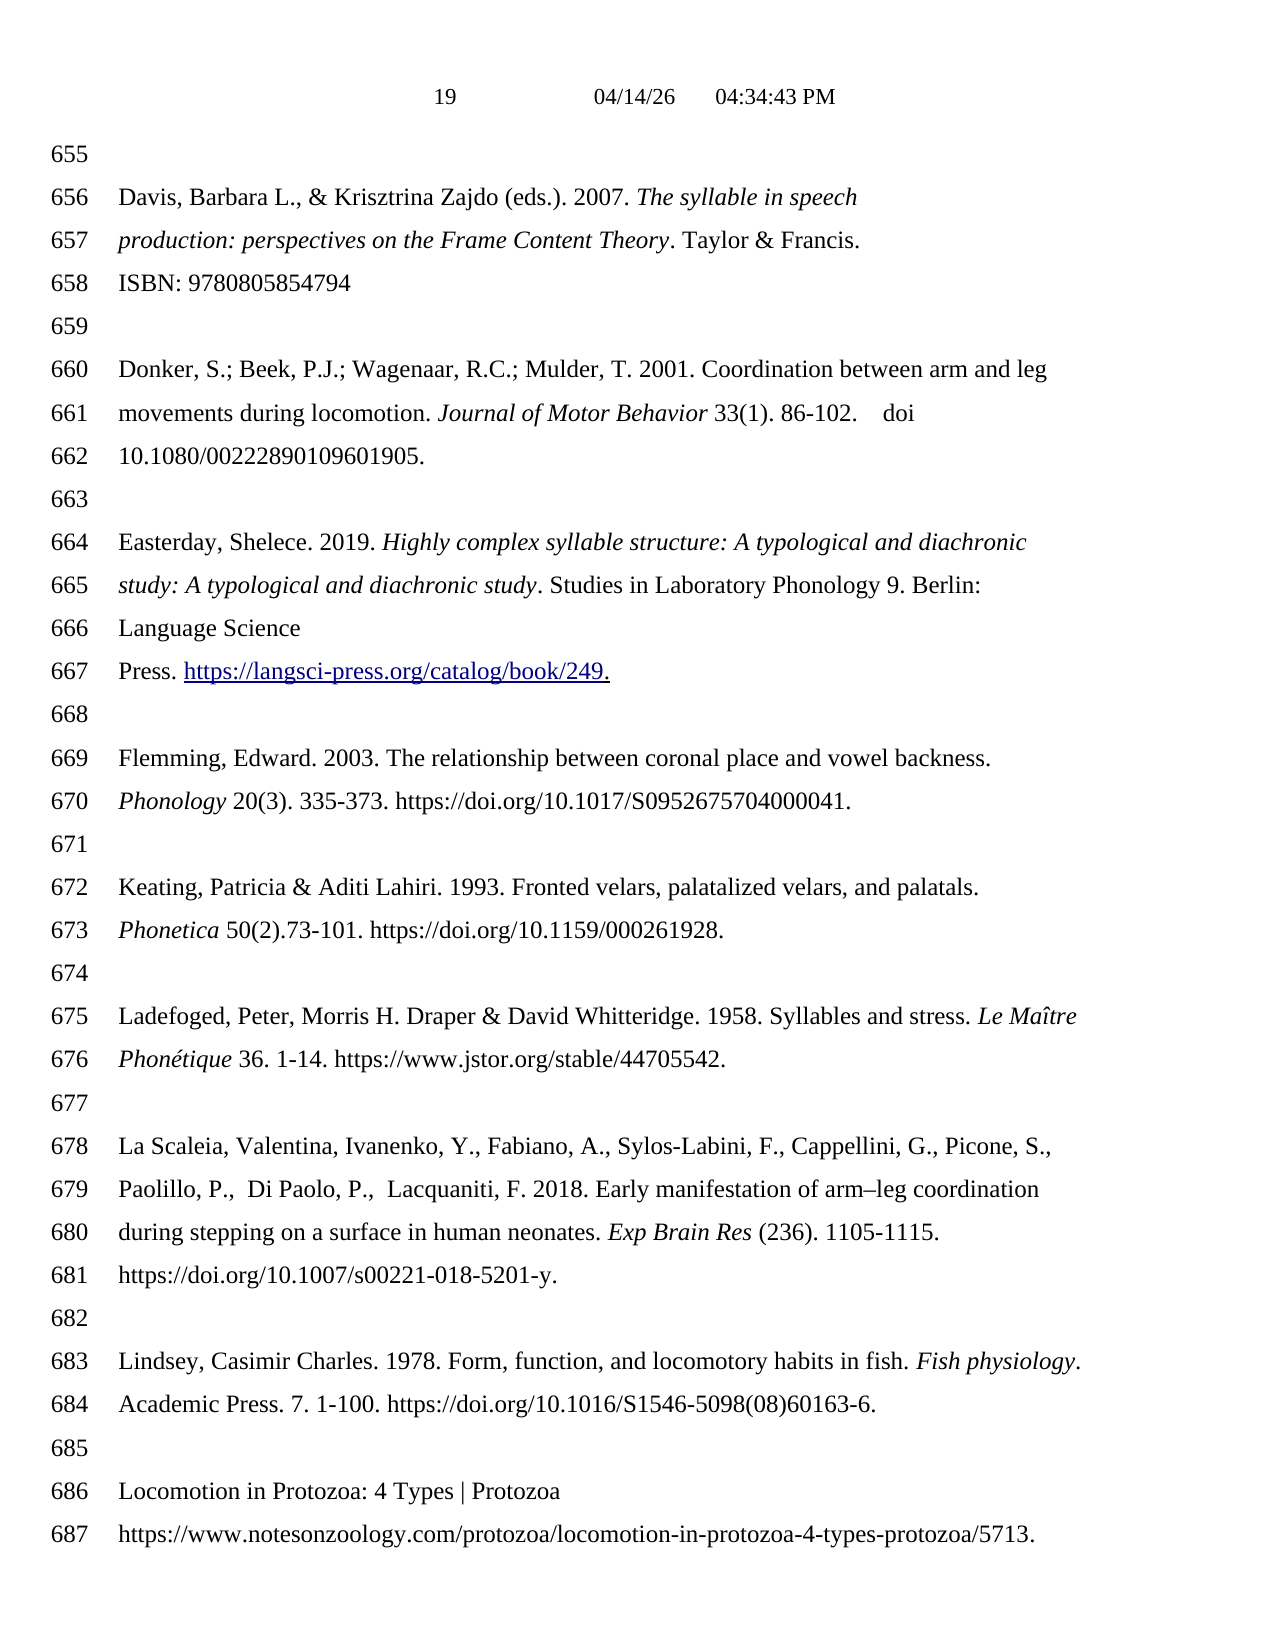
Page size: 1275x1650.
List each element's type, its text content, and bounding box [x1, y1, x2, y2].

subtitle Locomotion in Protozoa: 4 Types | Protozoa [118, 1476, 1084, 1504]
text Easterday, Shelece. 2019. Highly complex syllable structure: A typological and diachronic study: A typological and diachronic study. Studies in Laboratory Phonology 9. Berlin: Language Science [118, 527, 1084, 642]
text Ladefoged, Peter, Morris H. Draper & David Whitteridge. 1958. Syllables and stress. Le Maître Phonétique 36. 1-14. https://www.jstor.org/stable/44705542. [118, 1001, 1168, 1073]
text Davis, Barbara L., & Krisztrina Zajdo (eds.). 2007. The syllable in speech production: perspectives on the Frame Content Theory. Taylor & Francis. [118, 182, 906, 254]
text Flemming, Edward. 2003. The relationship between coronal place and vowel backness. Phonology 20(3). 335-373. https://doi.org/10.1017/S0952675704000041. [118, 743, 1084, 814]
text https://www.notesonzoology.com/protozoa/locomotion-in-protozoa-4-types-protozoa/5713. [118, 1519, 1084, 1548]
text Donker, S.; Beek, P.J.; Wagenaar, R.C.; Mulder, T. 2001. Coordination between arm and leg movements during locomotion. Journal of Motor Behavior 33(1). 86-102. doi 10.1080/00222890109601905. [118, 354, 1168, 469]
text ISBN: 9780805854794 [118, 268, 906, 297]
text Lindsey, Casimir Charles. 1978. Form, function, and locomotory habits in fish. Fish physiology. Academic Press. 7. 1-100. https://doi.org/10.1016/S1546-5098(08)60163-6. [118, 1346, 1084, 1418]
text Keating, Patricia & Aditi Lahiri. 1993. Fronted velars, palatalized velars, and palatals. Phonetica 50(2).73-101. https://doi.org/10.1159/000261928. [118, 872, 1084, 944]
text Press. https://langsci-press.org/catalog/book/249. [118, 656, 1084, 685]
text La Scaleia, Valentina, Ivanenko, Y., Fabiano, A., Sylos-Labini, F., Cappellini, G., Picone, S., Paolillo, P., Di Paolo, P., Lacquaniti, F. 2018. Early manifestation of arm–leg coordination during stepping on a surface in human neonates. Exp Brain Res (236). 1105-1115. https://doi.org/10.1007/s00221-018-5201-y. [118, 1131, 1084, 1289]
